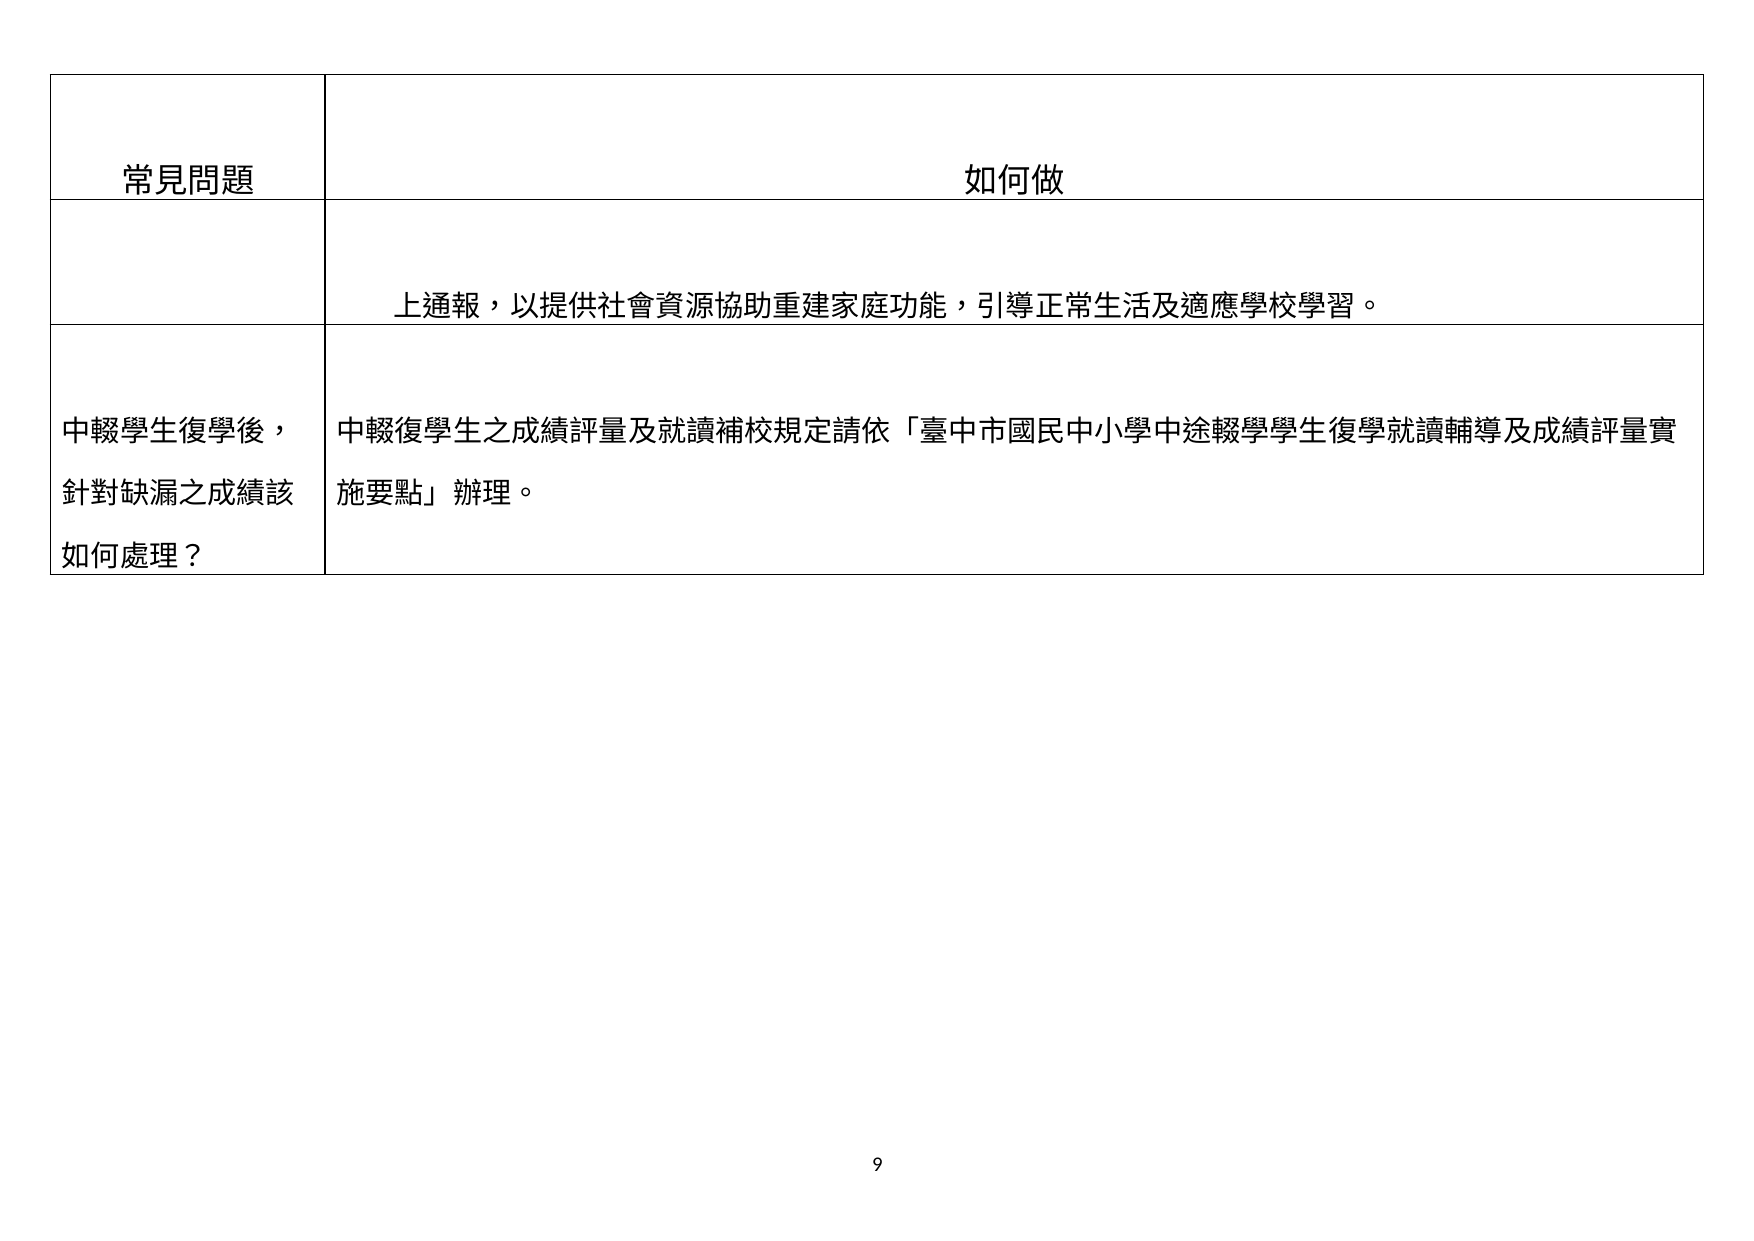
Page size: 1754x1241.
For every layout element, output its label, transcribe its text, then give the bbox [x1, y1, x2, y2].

table_cell 中輟復學生之成績評量及就讀補校規定請依「臺中市國民中小學中途輟學學生復學就讀輔導及成績評量實施要點」辦理。 [326, 325, 1703, 574]
table_cell 中輟學生復學後，針對缺漏之成績該如何處理？ [51, 325, 324, 574]
table_cell 上通報，以提供社會資源協助重建家庭功能，引導正常生活及適應學校學習。 [326, 200, 1703, 324]
table_cell [51, 200, 324, 324]
table_header 常見問題 [51, 75, 324, 199]
table_header 如何做 [326, 75, 1703, 199]
